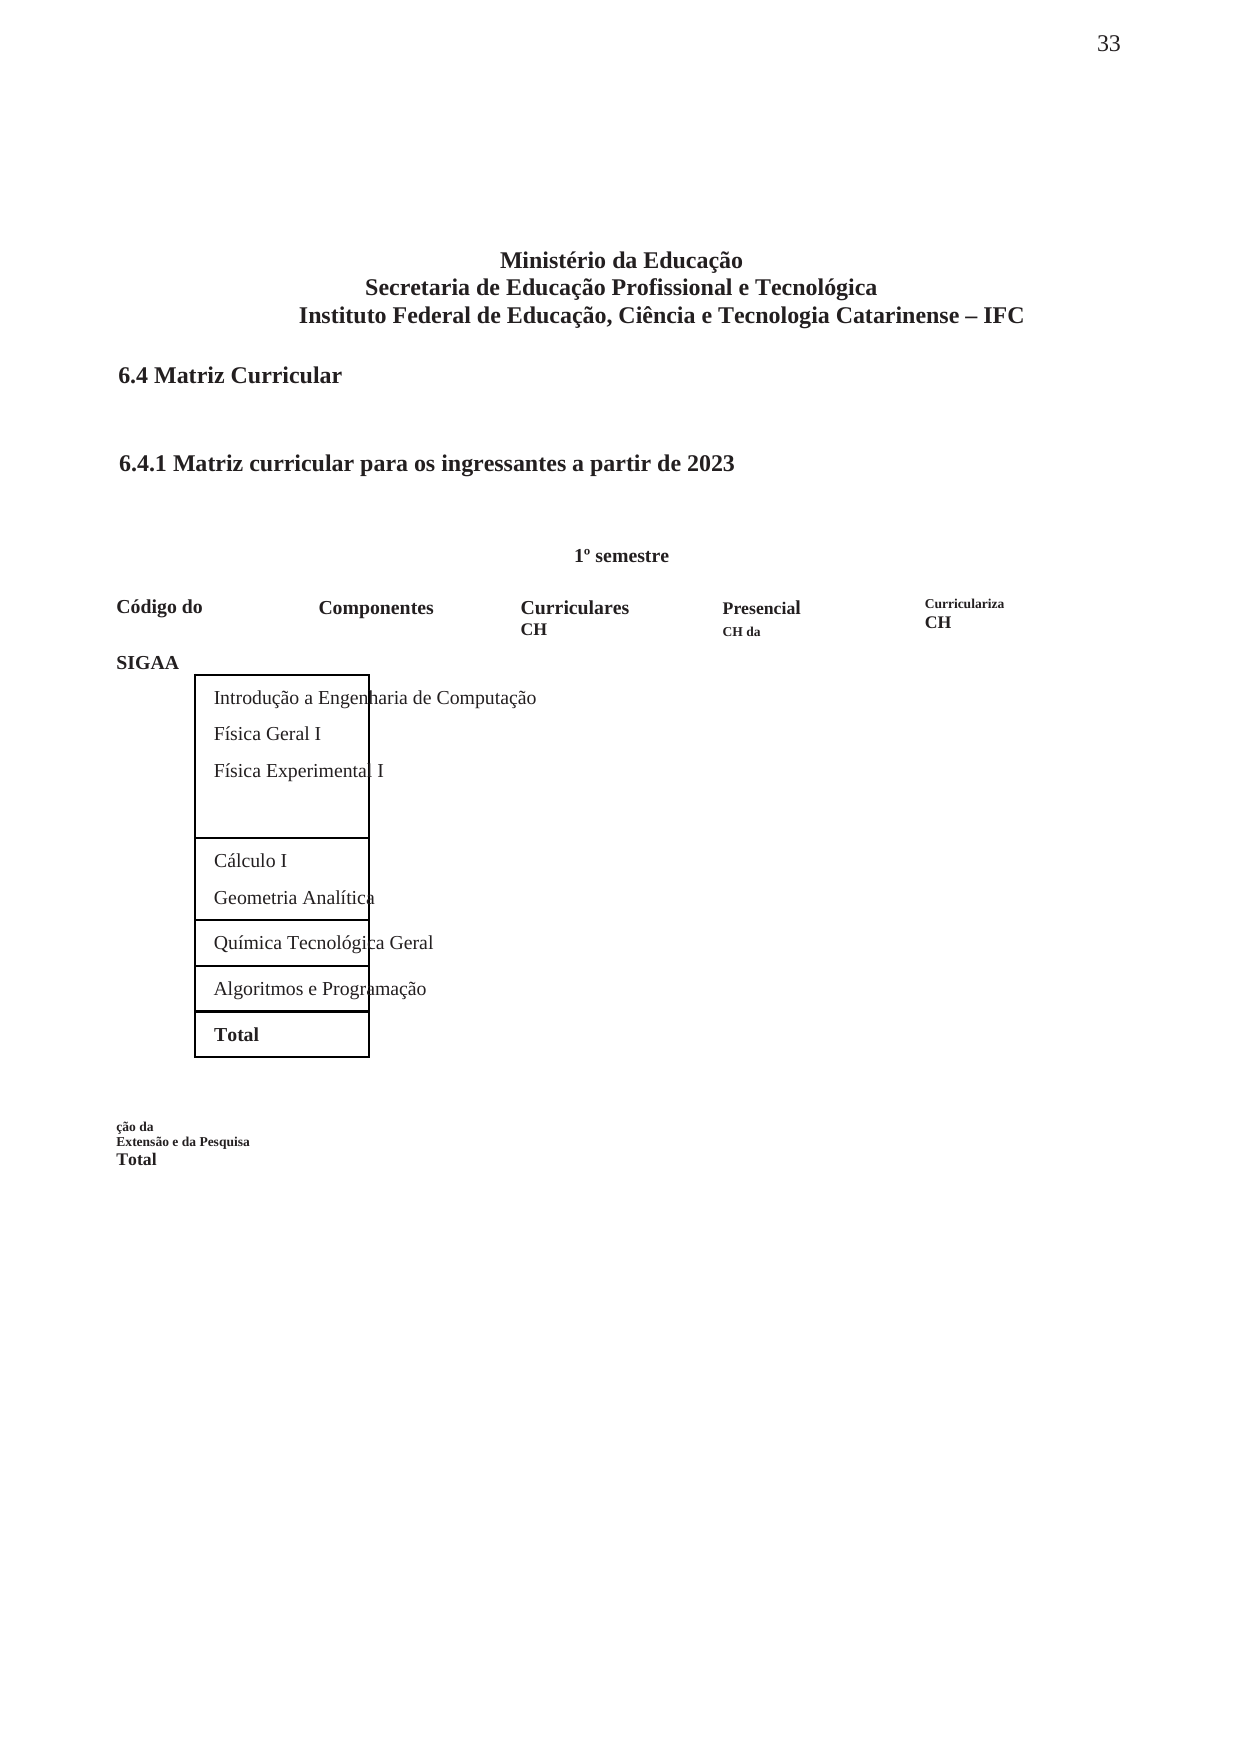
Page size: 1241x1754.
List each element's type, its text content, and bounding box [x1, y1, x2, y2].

table_header Introdução a Engenharia de Computação Física Geral I Física Experimental I [196, 676, 368, 837]
text Extensão e da Pesquisa [116, 1134, 369, 1149]
text Código do [116, 596, 318, 617]
text 1º semestre [116, 543, 1127, 566]
text 33 [116, 29, 1121, 56]
table_cell Algoritmos e Programação [196, 967, 368, 1010]
text CH [924, 611, 1127, 632]
picture [555, 154, 647, 246]
text Curriculariza [924, 596, 1127, 611]
text Total [116, 1149, 369, 1169]
text Instituto Federal de Educação, Ciência e Tecnologia Catarinense – IFC 6.4 Matriz Curricular [118, 301, 1054, 389]
text Componentes Curriculares [318, 596, 722, 619]
picture [117, 71, 367, 155]
text Secretaria de Educação Profissional e Tecnológica [116, 273, 1127, 301]
text Ministério da Educação [116, 246, 1127, 273]
table_cell Cálculo I Geometria Analítica [196, 839, 368, 919]
text 6.4.1 Matriz curricular para os ingressantes a partir de 2023 [119, 449, 1127, 477]
text Presencial [722, 596, 924, 619]
text CH [520, 619, 722, 639]
text CH da [722, 623, 924, 639]
table_cell Química Tecnológica Geral [196, 921, 368, 964]
text ção da [116, 1118, 369, 1134]
table_cell Total [196, 1013, 368, 1056]
text SIGAA [116, 651, 369, 673]
